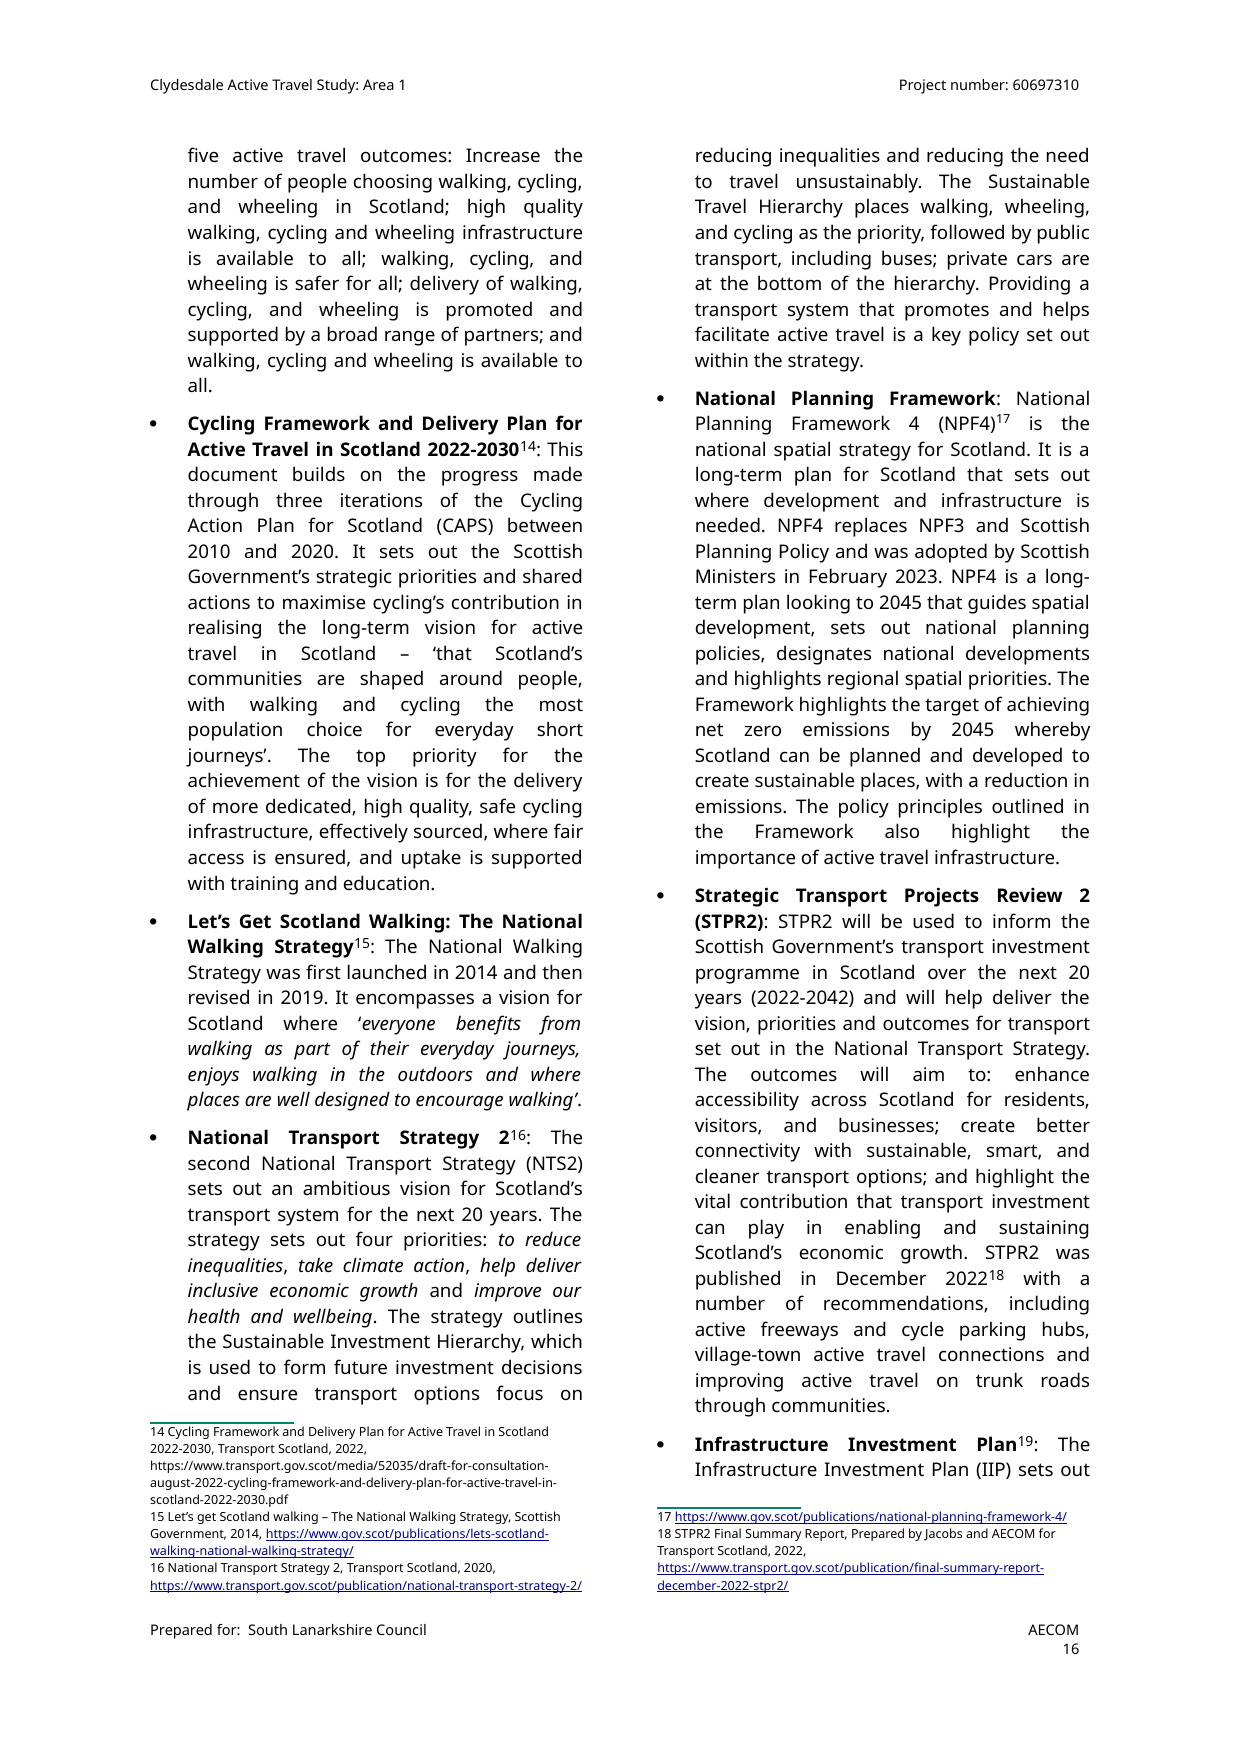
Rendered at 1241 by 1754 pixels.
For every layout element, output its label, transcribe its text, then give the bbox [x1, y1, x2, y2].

list National Planning Framework: National Planning Framework 4 (NPF4) is the national spatial strategy for Scotland. It is a long-term plan for Scotland that sets out where development and infrastructure is needed. NPF4 replaces NPF3 and Scottish Planning Policy and was adopted by Scottish Ministers in February 2023. NPF4 is a long-term plan looking to 2045 that guides spatial development, sets out national planning policies, designates national developments and highlights regional spatial priorities. The Framework highlights the target of achieving net zero emissions by 2045 whereby Scotland can be planned and developed to create sustainable places, with a reduction in emissions. The policy principles outlined in the Framework also highlight the importance of active travel infrastructure. [657, 385, 1090, 870]
list Let’s get Scotland walking – The National Walking Strategy, Scottish Government, 2014, https://www.gov.scot/publications/lets-scotland-walking-national-walking-strategy/ [150, 1508, 583, 1559]
list National Transport Strategy 2: The second National Transport Strategy (NTS2) sets out an ambitious vision for Scotland’s transport system for the next 20 years. The strategy sets out four priorities: to reduce inequalities, take climate action, help deliver inclusive economic growth and improve our health and wellbeing. The strategy outlines the Sustainable Investment Hierarchy, which is used to form future investment decisions and ensure transport options focus on [150, 1124, 583, 1405]
list STPR2 Final Summary Report, Prepared by Jacobs and AECOM for Transport Scotland, 2022, https://www.transport.gov.scot/publication/final-summary-report-december-2022-stpr2/ [657, 1525, 1090, 1594]
list Strategic Transport Projects Review 2 (STPR2): STPR2 will be used to inform the Scottish Government’s transport investment programme in Scotland over the next 20 years (2022-2042) and will help deliver the vision, priorities and outcomes for transport set out in the National Transport Strategy. The outcomes will aim to: enhance accessibility across Scotland for residents, visitors, and businesses; create better connectivity with sustainable, smart, and cleaner transport options; and highlight the vital contribution that transport investment can play in enabling and sustaining Scotland’s economic growth. STPR2 was published in December 2022 with a number of recommendations, including active freeways and cycle parking hubs, village-town active travel connections and improving active travel on trunk roads through communities. [657, 882, 1090, 1418]
list reducing inequalities and reducing the need to travel unsustainably. The Sustainable Travel Hierarchy places walking, wheeling, and cycling as the priority, followed by public transport, including buses; private cars are at the bottom of the hierarchy. Providing a transport system that promotes and helps facilitate active travel is a key policy set out within the strategy. [657, 143, 1090, 372]
list Infrastructure Investment Plan: The Infrastructure Investment Plan (IIP) sets out [657, 1431, 1090, 1482]
list Cycling Framework and Delivery Plan for Active Travel in Scotland 2022-2030: This document builds on the progress made through three iterations of the Cycling Action Plan for Scotland (CAPS) between 2010 and 2020. It sets out the Scottish Government’s strategic priorities and shared actions to maximise cycling’s contribution in realising the long-term vision for active travel in Scotland – ‘that Scotland’s communities are shaped around people, with walking and cycling the most population choice for everyday short journeys’. The top priority for the achievement of the vision is for the delivery of more dedicated, high quality, safe cycling infrastructure, effectively sourced, where fair access is ensured, and uptake is supported with training and education. [150, 411, 583, 895]
list Cycling Framework and Delivery Plan for Active Travel in Scotland 2022-2030, Transport Scotland, 2022, https://www.transport.gov.scot/media/52035/draft-for-consultation-august-2022-cycling-framework-and-delivery-plan-for-active-travel-in-scotland-2022-2030.pdf [150, 1423, 583, 1508]
list https://www.gov.scot/publications/national-planning-framework-4/ [657, 1508, 1090, 1525]
list five active travel outcomes: Increase the number of people choosing walking, cycling, and wheeling in Scotland; high quality walking, cycling and wheeling infrastructure is available to all; walking, cycling, and wheeling is safer for all; delivery of walking, cycling, and wheeling is promoted and supported by a broad range of partners; and walking, cycling and wheeling is available to all. [150, 143, 583, 398]
list Let’s Get Scotland Walking: The National Walking Strategy: The National Walking Strategy was first launched in 2014 and then revised in 2019. It encompasses a vision for Scotland where ‘everyone benefits from walking as part of their everyday journeys, enjoys walking in the outdoors and where places are well designed to encourage walking’. [150, 908, 583, 1112]
list National Transport Strategy 2, Transport Scotland, 2020, https://www.transport.gov.scot/publication/national-transport-strategy-2/ [150, 1559, 583, 1594]
